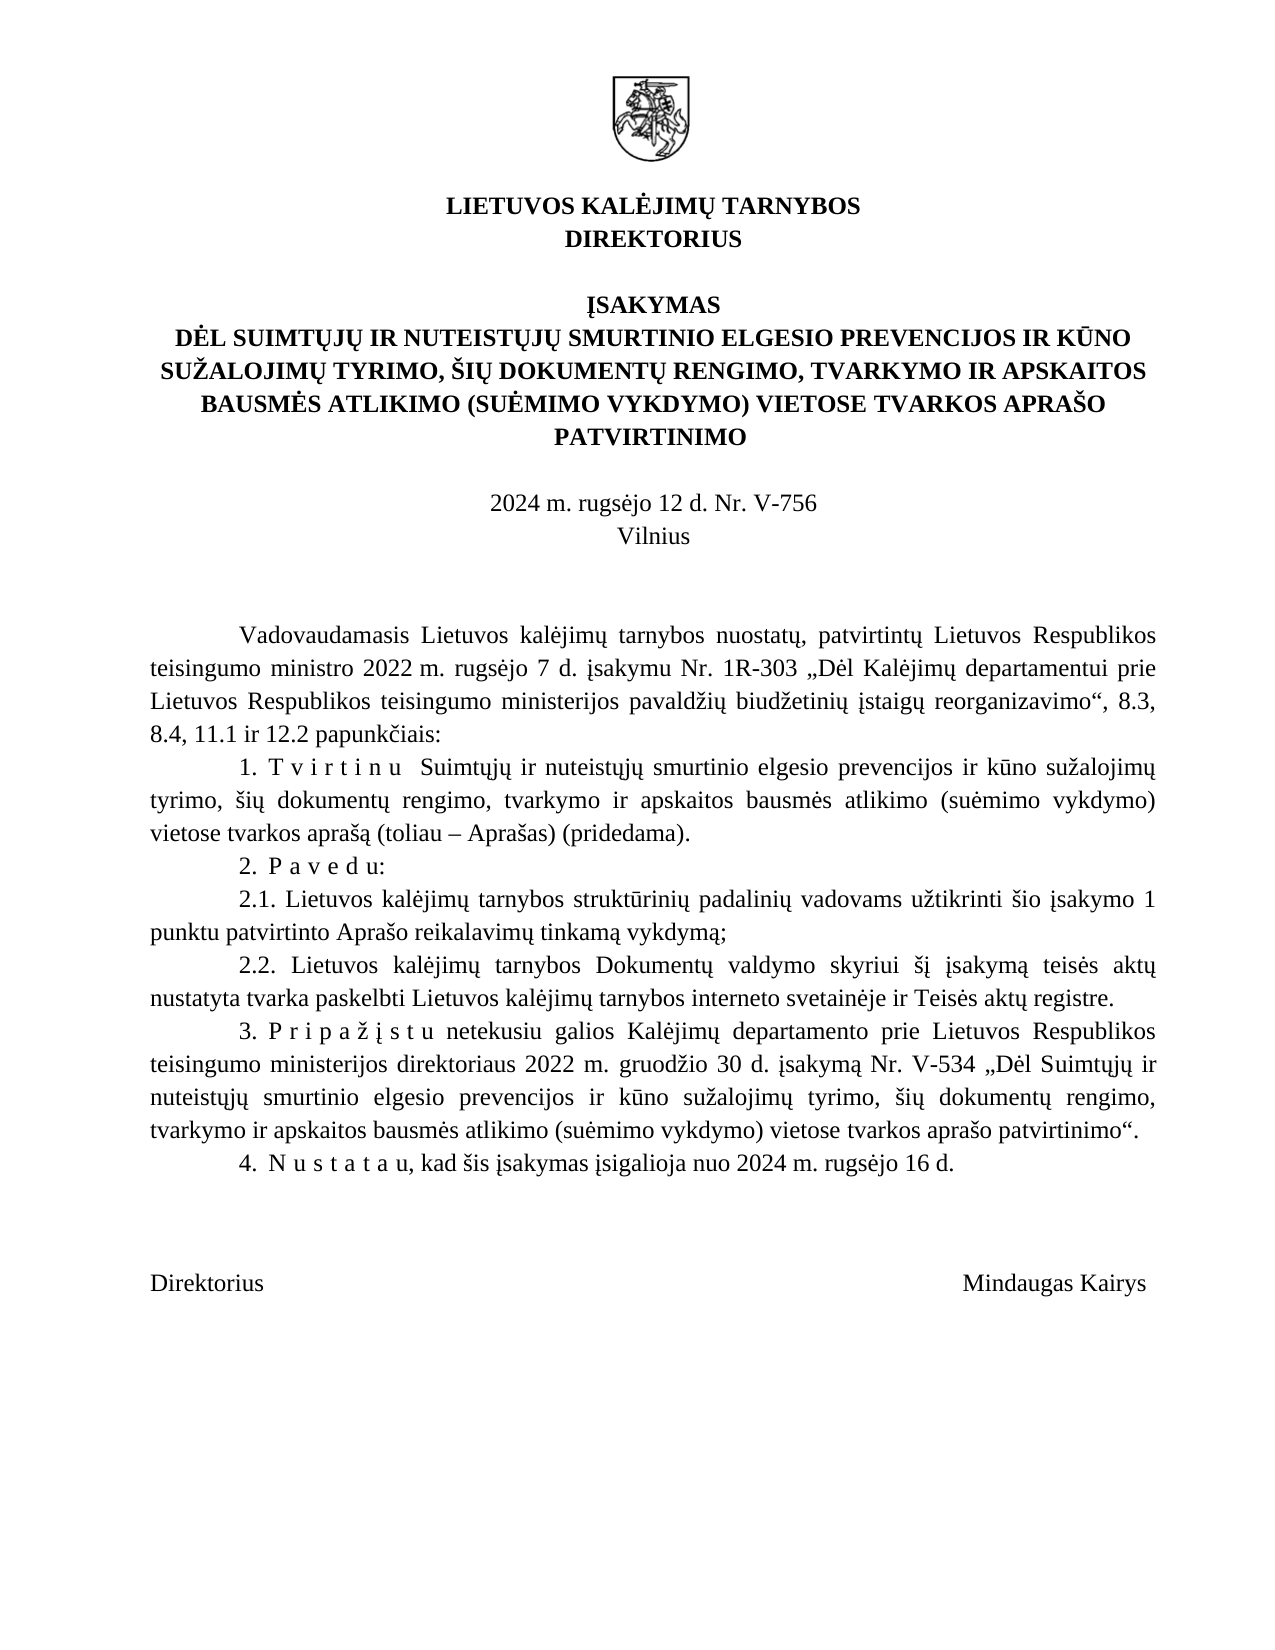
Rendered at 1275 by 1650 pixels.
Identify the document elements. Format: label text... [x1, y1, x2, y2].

text Vilnius [150, 521, 1157, 550]
text 1. Tvirtinu Suimtųjų ir nuteistųjų smurtinio elgesio prevencijos ir kūno sužalojimų tyrimo, šių dokumentų rengimo, tvarkymo ir apskaitos bausmės atlikimo (suėmimo vykdymo) vietose tvarkos aprašą (toliau – Aprašas) (pridedama). [150, 752, 1157, 847]
text LIETUVOS KALĖJIMŲ TARNYBOS [150, 191, 1157, 219]
text 3. Pripažįstu netekusiu galios Kalėjimų departamento prie Lietuvos Respublikos teisingumo ministerijos direktoriaus 2022 m. gruodžio 30 d. įsakymą Nr. V-534 „Dėl Suimtųjų ir nuteistųjų smurtinio elgesio prevencijos ir kūno sužalojimų tyrimo, šių dokumentų rengimo, tvarkymo ir apskaitos bausmės atlikimo (suėmimo vykdymo) vietose tvarkos aprašo patvirtinimo“. [150, 1016, 1157, 1144]
text Direktorius Mindaugas Kairys [150, 1268, 1157, 1296]
text DIREKTORIUS [150, 224, 1157, 252]
text DĖL Suimtųjų IR nuteistųjų smurtinio elgesio prevencijos ir kūno sužalojimų tyrimo, ŠIŲ dokumentų rengimo, tvarkymo ir apskaitos bausmės atlikimo (suėmimo vykdymo) vietose TVARKOS APRAŠO PATVIRTINIMO [150, 323, 1157, 451]
text 2.2. Lietuvos kalėjimų tarnybos Dokumentų valdymo skyriui šį įsakymą teisės aktų nustatyta tvarka paskelbti Lietuvos kalėjimų tarnybos interneto svetainėje ir Teisės aktų registre. [150, 950, 1157, 1012]
text Vadovaudamasis Lietuvos kalėjimų tarnybos nuostatų, patvirtintų Lietuvos Respublikos teisingumo ministro 2022 m. rugsėjo 7 d. įsakymu Nr. 1R-303 „Dėl Kalėjimų departamentui prie Lietuvos Respublikos teisingumo ministerijos pavaldžių biudžetinių įstaigų reorganizavimo“, 8.3, 8.4, 11.1 ir 12.2 papunkčiais: [150, 620, 1157, 748]
text 2. Pavedu: [150, 851, 1157, 880]
text 2.1. Lietuvos kalėjimų tarnybos struktūrinių padalinių vadovams užtikrinti šio įsakymo 1 punktu patvirtinto Aprašo reikalavimų tinkamą vykdymą; [150, 884, 1157, 946]
text ĮSAKYMAS [150, 290, 1157, 318]
text 2024 m. rugsėjo 12 d. Nr. V-756 [150, 488, 1157, 517]
text 4. Nustatau, kad šis įsakymas įsigalioja nuo 2024 m. rugsėjo 16 d. [150, 1148, 1157, 1177]
